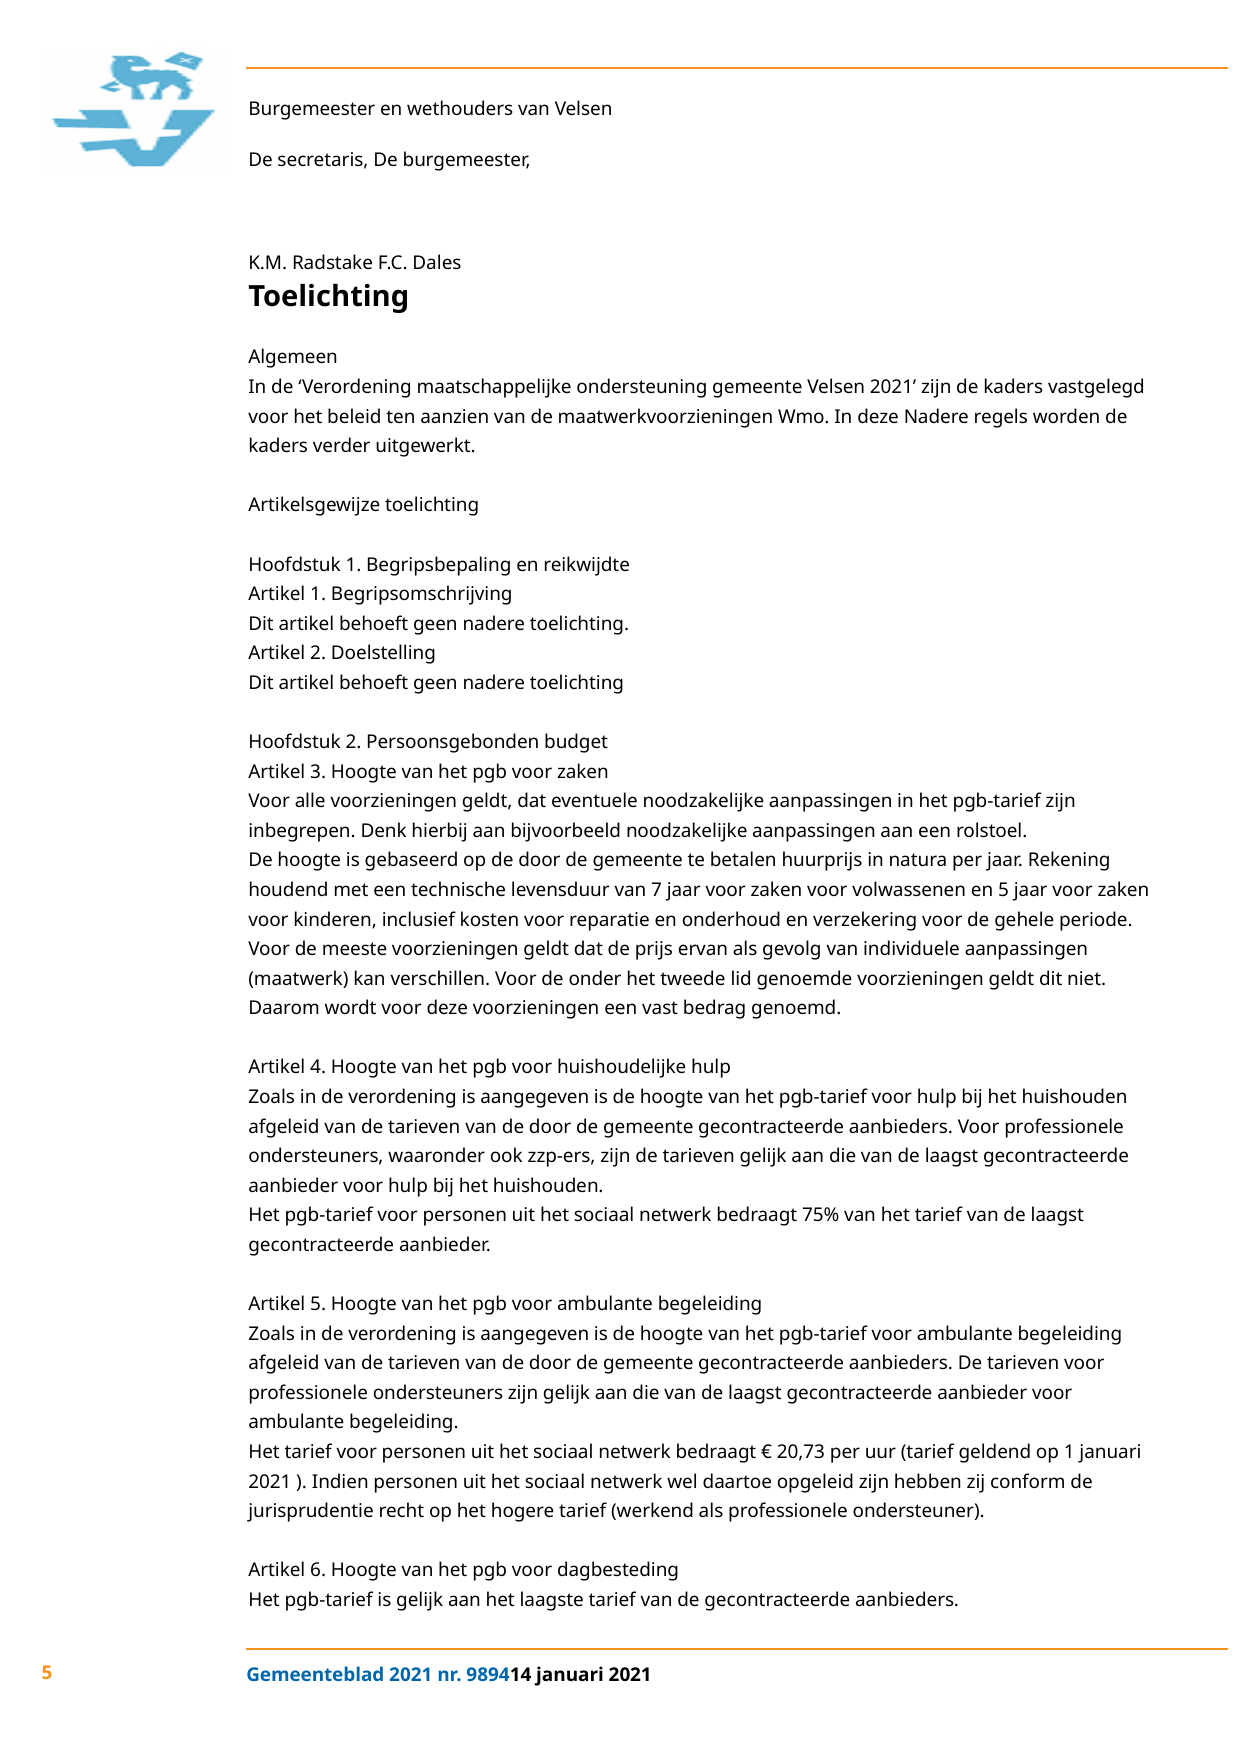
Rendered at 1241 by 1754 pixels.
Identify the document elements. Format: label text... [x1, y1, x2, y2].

text Artikel 3. Hoogte van het pgb voor zaken [248, 758, 1152, 784]
text Het pgb-tarief is gelijk aan het laagste tarief van de gecontracteerde aanbieders. [248, 1586, 1152, 1612]
text De secretaris, De burgemeester, [248, 146, 1152, 172]
text Artikel 1. Begripsomschrijving [248, 580, 1152, 606]
text Artikelsgewijze toelichting [248, 492, 1152, 517]
text Toelichting [248, 275, 1152, 314]
text Burgemeester en wethouders van Velsen [248, 95, 1152, 121]
text Artikel 4. Hoogte van het pgb voor huishoudelijke hulp [248, 1054, 1152, 1079]
text Het tarief voor personen uit het sociaal netwerk bedraagt € 20,73 per uur (tarief geldend op 1 januari 2021 ). Indien personen uit het sociaal netwerk wel daartoe opgeleid zijn hebben zij conform de jurisprudentie recht op het hogere tarief (werkend als professionele ondersteuner). [248, 1438, 1152, 1523]
text Artikel 5. Hoogte van het pgb voor ambulante begeleiding [248, 1290, 1152, 1316]
text Het pgb-tarief voor personen uit het sociaal netwerk bedraagt 75% van het tarief van de laagst gecontracteerde aanbieder. [248, 1202, 1152, 1257]
text Dit artikel behoeft geen nadere toelichting [248, 669, 1152, 695]
text Artikel 2. Doelstelling [248, 639, 1152, 665]
text Zoals in de verordening is aangegeven is de hoogte van het pgb-tarief voor hulp bij het huishouden afgeleid van de tarieven van de door de gemeente gecontracteerde aanbieders. Voor professionele ondersteuners, waaronder ook zzp-ers, zijn de tarieven gelijk aan die van de laagst gecontracteerde aanbieder voor hulp bij het huishouden. [248, 1083, 1152, 1198]
text Voor de meeste voorzieningen geldt dat de prijs ervan als gevolg van individuele aanpassingen (maatwerk) kan verschillen. Voor de onder het tweede lid genoemde voorzieningen geldt dit niet. Daarom wordt voor deze voorzieningen een vast bedrag genoemd. [248, 935, 1152, 1020]
text De hoogte is gebaseerd op de door de gemeente te betalen huurprijs in natura per jaar. Rekening houdend met een technische levensduur van 7 jaar voor zaken voor volwassenen en 5 jaar voor zaken voor kinderen, inclusief kosten voor reparatie en onderhoud en verzekering voor de gehele periode. [248, 847, 1152, 932]
text Algemeen [248, 344, 1152, 369]
text Artikel 6. Hoogte van het pgb voor dagbesteding [248, 1557, 1152, 1582]
text Dit artikel behoeft geen nadere toelichting. [248, 610, 1152, 636]
text K.M. Radstake F.C. Dales [248, 249, 1152, 275]
picture [41, 47, 231, 172]
text Hoofdstuk 1. Begripsbepaling en reikwijdte [248, 551, 1152, 577]
text Hoofdstuk 2. Persoonsgebonden budget [248, 728, 1152, 754]
text Voor alle voorzieningen geldt, dat eventuele noodzakelijke aanpassingen in het pgb-tarief zijn inbegrepen. Denk hierbij aan bijvoorbeeld noodzakelijke aanpassingen aan een rolstoel. [248, 787, 1152, 843]
text In de ‘Verordening maatschappelijke ondersteuning gemeente Velsen 2021’ zijn de kaders vastgelegd voor het beleid ten aanzien van de maatwerkvoorzieningen Wmo. In deze Nadere regels worden de kaders verder uitgewerkt. [248, 373, 1152, 458]
text Zoals in de verordening is aangegeven is de hoogte van het pgb-tarief voor ambulante begeleiding afgeleid van de tarieven van de door de gemeente gecontracteerde aanbieders. De tarieven voor professionele ondersteuners zijn gelijk aan die van de laagst gecontracteerde aanbieder voor ambulante begeleiding. [248, 1320, 1152, 1434]
